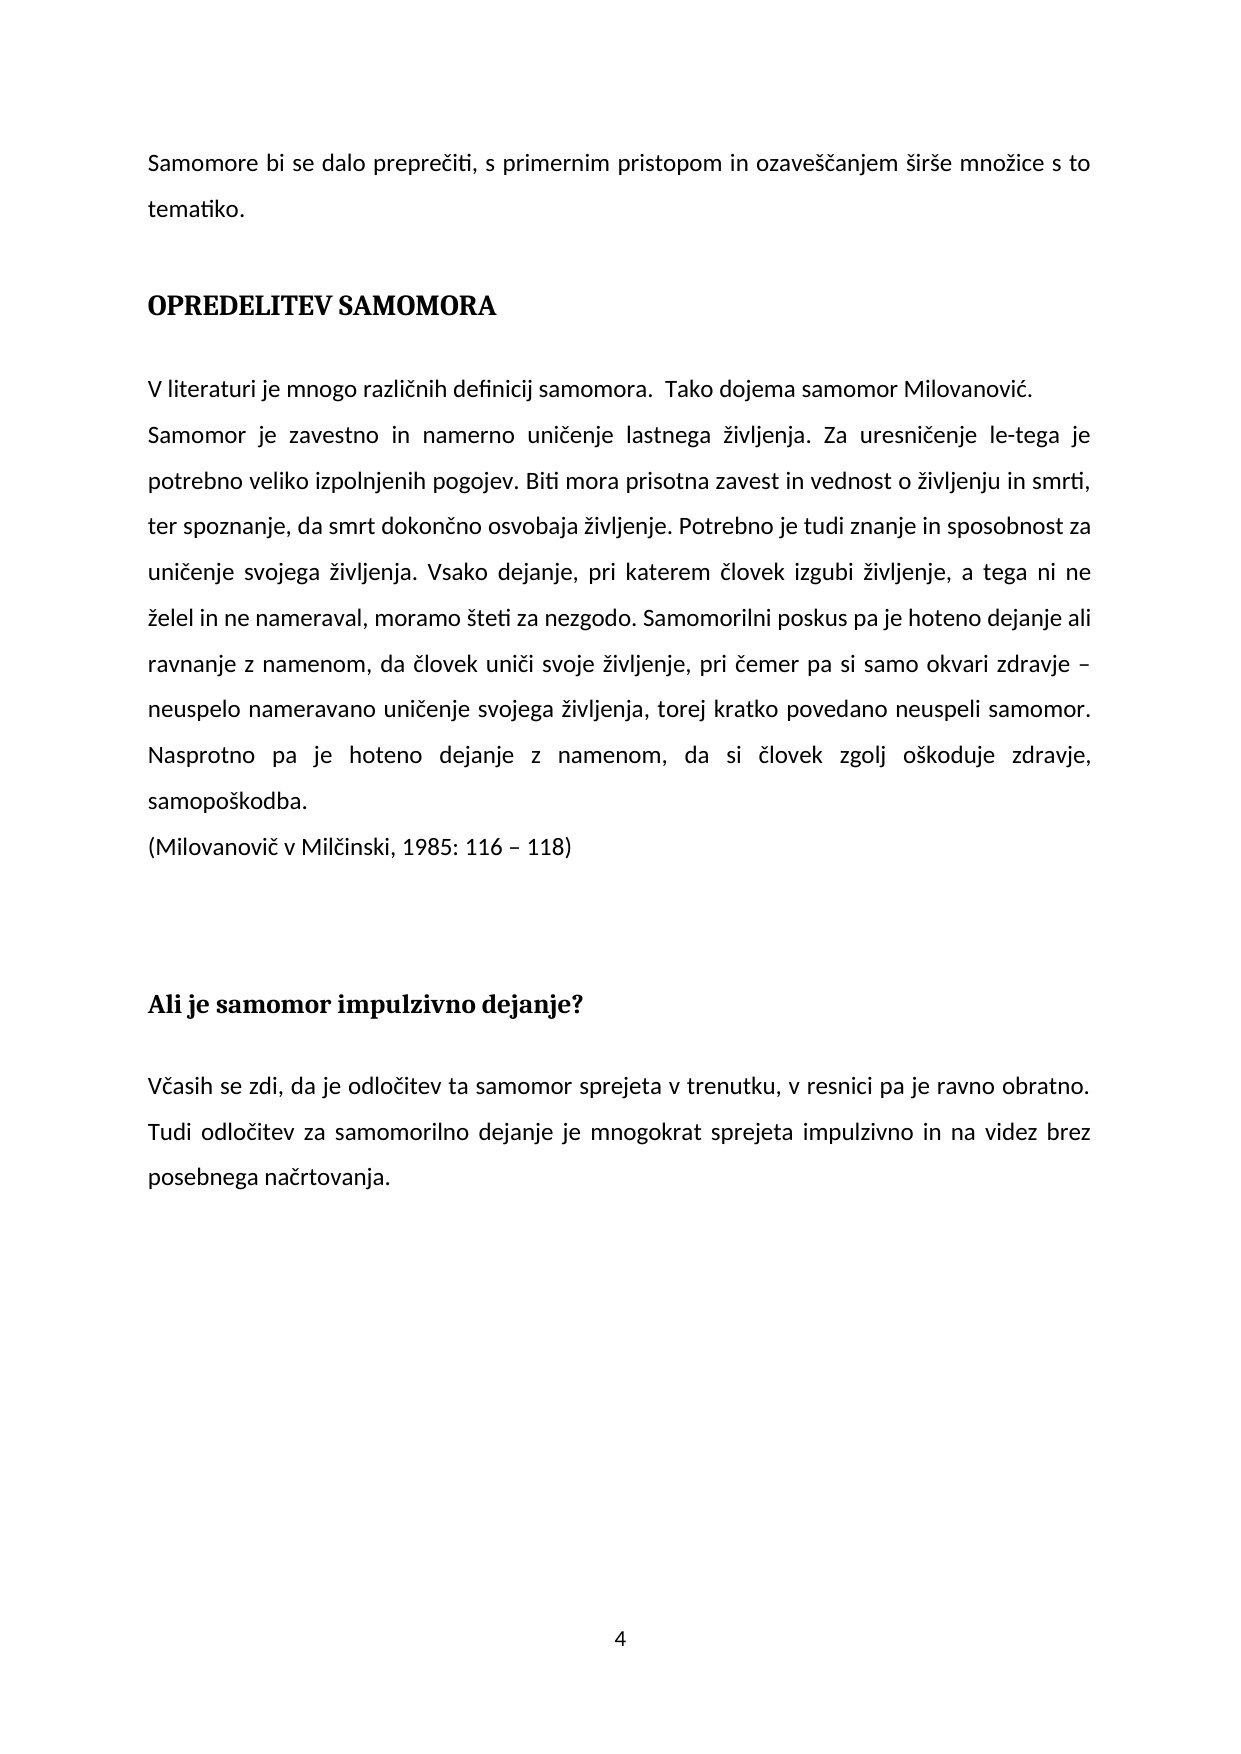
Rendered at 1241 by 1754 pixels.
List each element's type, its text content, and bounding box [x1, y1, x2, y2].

subtitle Ali je samomor impulzivno dejanje? [148, 989, 1093, 1020]
text Samomor je zavestno in namerno uničenje lastnega življenja. Za uresničenje le-tega je potrebno veliko izpolnjenih pogojev. Biti mora prisotna zavest in vednost o življenju in smrti, ter spoznanje, da smrt dokončno osvobaja življenje. Potrebno je tudi znanje in sposobnost za uničenje svojega življenja. Vsako dejanje, pri katerem človek izgubi življenje, a tega ni ne želel in ne nameraval, moramo šteti za nezgodo. Samomorilni poskus pa je hoteno dejanje ali ravnanje z namenom, da človek uniči svoje življenje, pri čemer pa si samo okvari zdravje – neuspelo nameravano uničenje svojega življenja, torej kratko povedano neuspeli samomor. Nasprotno pa je hoteno dejanje z namenom, da si človek zgolj oškoduje zdravje, samopoškodba. [148, 419, 1093, 815]
text Včasih se zdi, da je odločitev ta samomor sprejeta v trenutku, v resnici pa je ravno obratno. Tudi odločitev za samomorilno dejanje je mnogokrat sprejeta impulzivno in na videz brez posebnega načrtovanja. [148, 1070, 1093, 1192]
text Samomore bi se dalo preprečiti, s primernim pristopom in ozaveščanjem širše množice s to tematiko. [148, 148, 1093, 224]
subtitle OPREDELITEV SAMOMORA [148, 289, 1093, 323]
text (Milovanovič v Milčinski, 1985: 116 – 118) [148, 831, 1093, 861]
text V literaturi je mnogo različnih definicij samomora. Tako dojema samomor Milovanović. [148, 373, 1093, 404]
